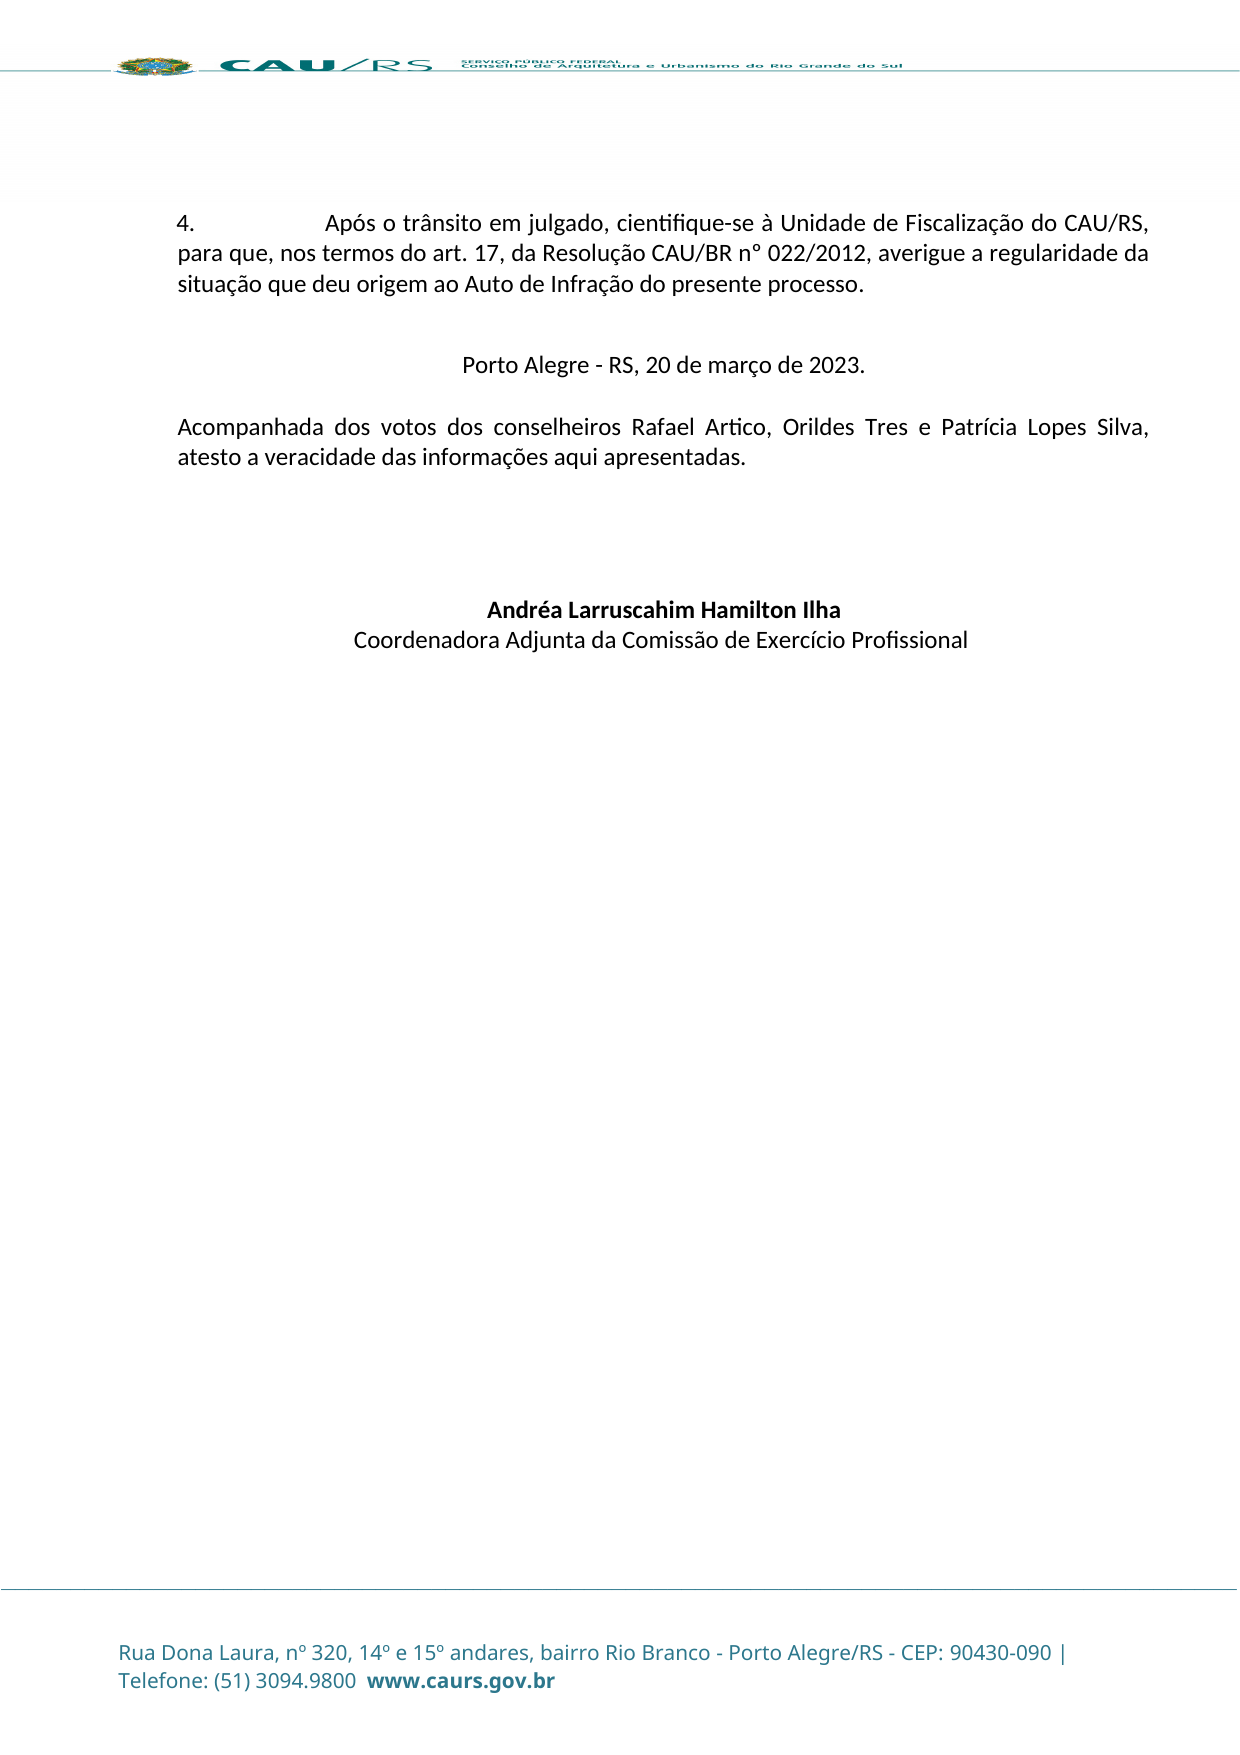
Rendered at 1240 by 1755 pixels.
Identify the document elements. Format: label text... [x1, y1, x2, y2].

text Coordenadora Adjunta da Comissão de Exercício Profissional [177, 624, 1151, 655]
text Porto Alegre - RS, 20 de março de 2023. [177, 350, 1151, 380]
text Acompanhada dos votos dos conselheiros Rafael Artico, Orildes Tres e Patrícia Lopes Silva, atesto a veracidade das informações aqui apresentadas. [177, 411, 1151, 472]
list Após o trânsito em julgado, cientifique-se à Unidade de Fiscalização do CAU/RS, para que, nos termos do art. 17, da Resolução CAU/BR nº 022/2012, averigue a regularidade da situação que deu origem ao Auto de Infração do presente processo. [176, 207, 1151, 298]
text Andréa Larruscahim Hamilton Ilha [177, 594, 1151, 624]
